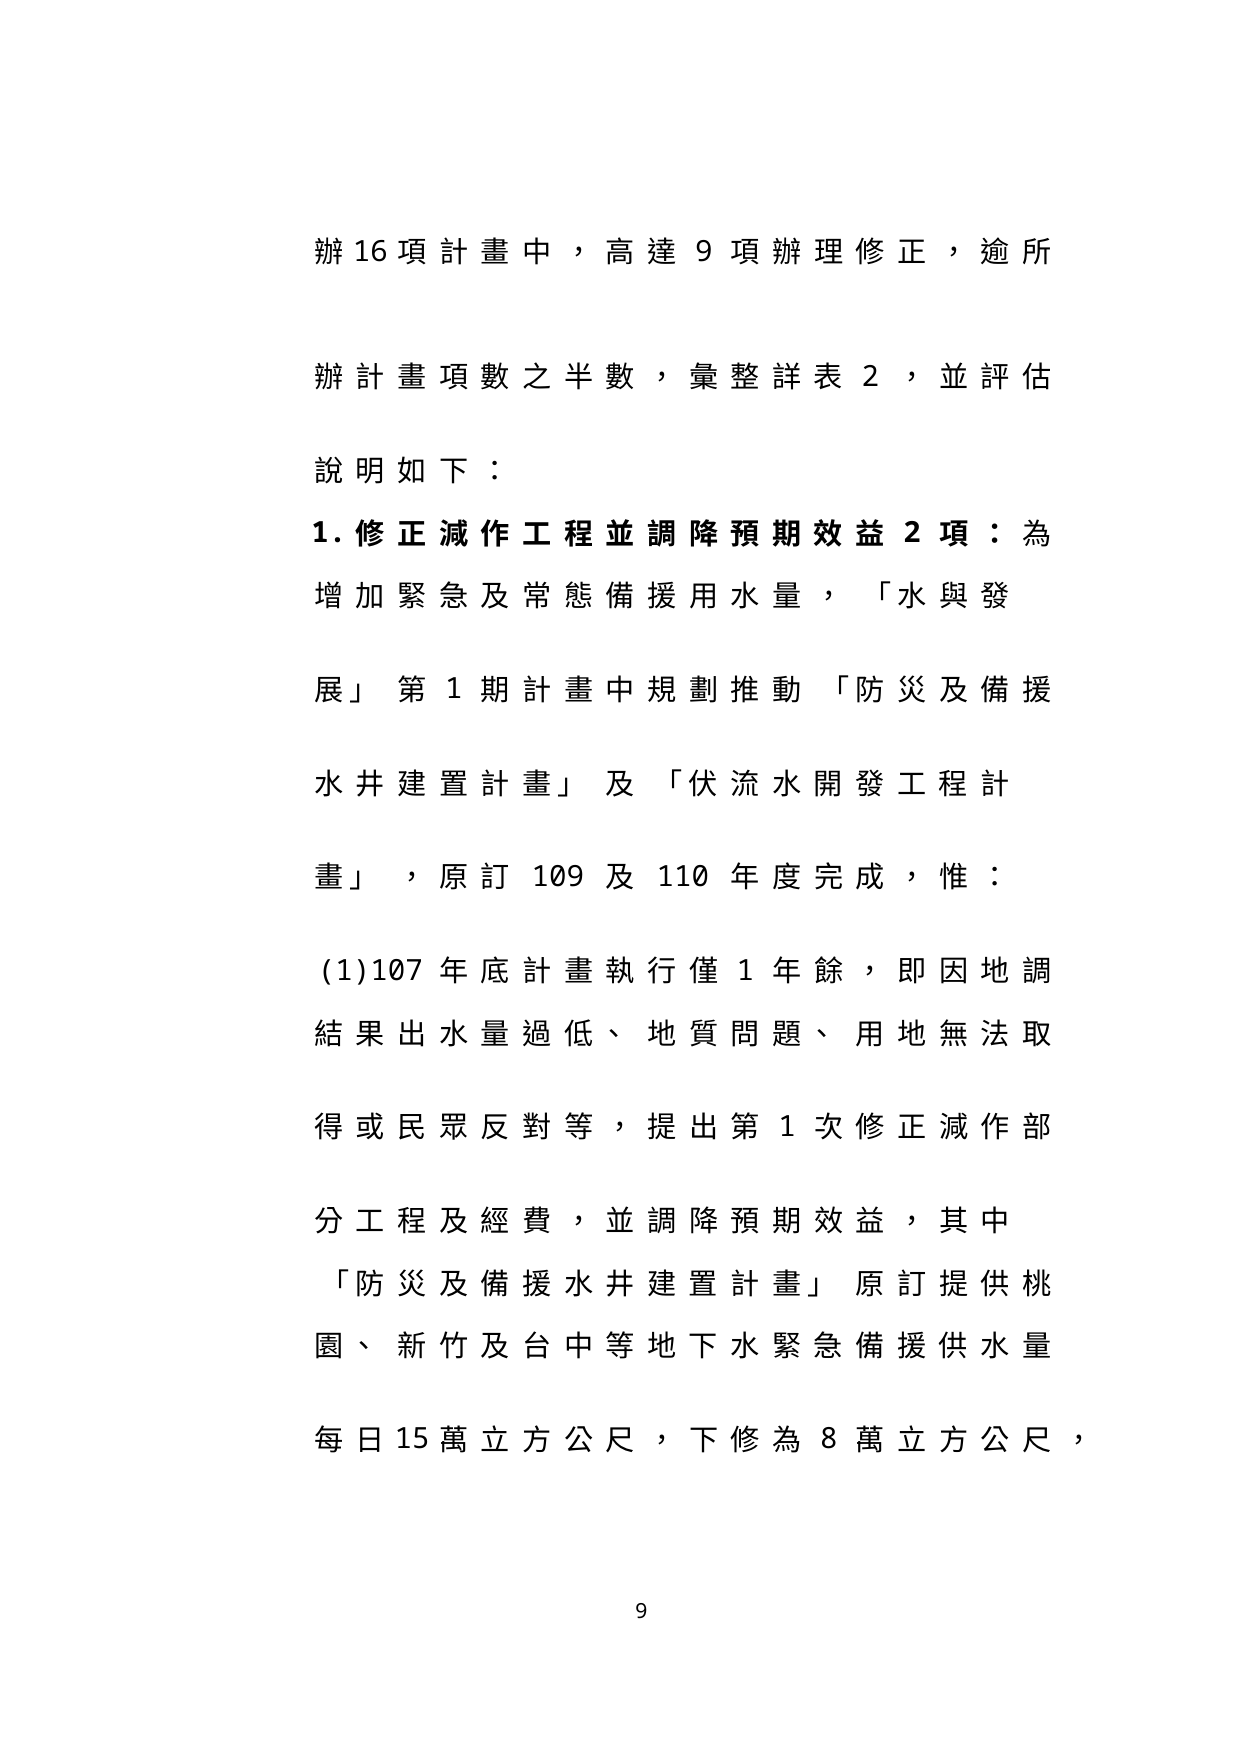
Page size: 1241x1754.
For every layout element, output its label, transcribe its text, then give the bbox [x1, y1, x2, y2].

text 辦16項計畫中，高達9項辦理修正，逾所辦計畫項數之半數，彙整詳表2，並評估說明如下： [271, 177, 1058, 490]
text 1.修正減作工程並調降預期效益2項：為增加緊急及常態備援用水量，「水與發展」第1期計畫中規劃推動「防災及備援水井建置計畫」及「伏流水開發工程計畫」，原訂109及110年度完成，惟：(1)107年底計畫執行僅1年餘，即因地調結果出水量過低、地質問題、用地無法取得或民眾反對等，提出第1次修正減作部分工程及經費，並調降預期效益，其中「防災及備援水井建置計畫」原訂提供桃園、新竹及台中等地下水緊急備援供水量每日15萬立方公尺，下修為8萬立方公尺，減幅46.67%；「伏流水開發工程計畫」原訂提供苗栗地區常態供水量每日1.3萬立方公尺，下修為0.3萬立方公尺，減幅高達76.92%。(2)另「防災及備援水井建置計畫」第二階段工作原訂辦理南部防災緊急備援井網，亦因地調結果未如預期及民眾抗爭等，經評估暫無法推動並得由其他水源提供所需等，第2次修正減作工程及調降經費。 [271, 490, 1058, 1490]
